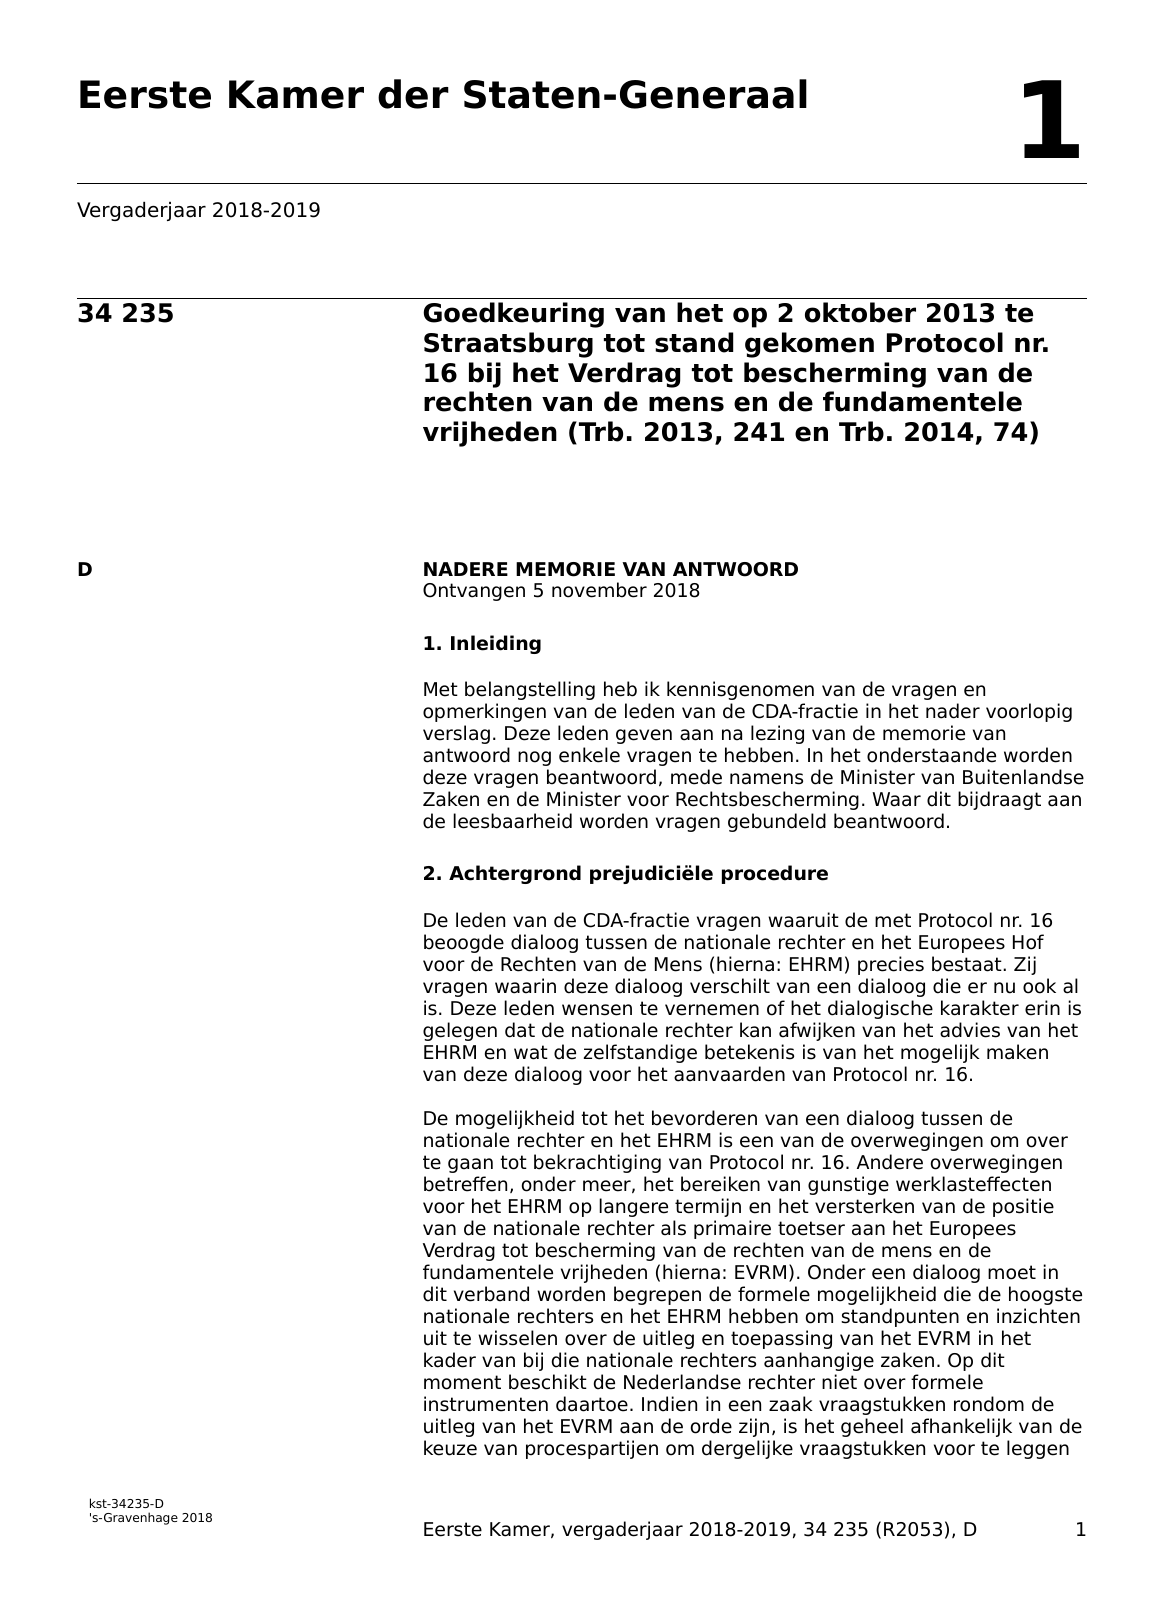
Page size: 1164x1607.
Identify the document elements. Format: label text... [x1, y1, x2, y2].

table_cell Vergaderjaar 2018-2019 [77, 184, 1087, 298]
text 's-Gravenhage 2018 [88, 1511, 323, 1525]
subtitle 2. Achtergrond prejudiciële procedure [422, 863, 1087, 885]
subtitle 1. Inleiding [422, 632, 1087, 654]
text Met belangstelling heb ik kennisgenomen van de vragen en opmerkingen van de leden van de CDA-fractie in het nader voorlopig verslag. Deze leden geven aan na lezing van de memorie van antwoord nog enkele vragen te hebben. In het onderstaande worden deze vragen beantwoord, mede namens de Minister van Buitenlandse Zaken en de Minister voor Rechtsbescherming. Waar dit bijdraagt aan de leesbaarheid worden vragen gebundeld beantwoord. [422, 679, 1087, 833]
table_header 1 [886, 59, 1087, 183]
text kst-34235-D [88, 1497, 323, 1511]
subtitle D NADERE MEMORIE VAN ANTWOORD [77, 558, 1087, 580]
text Ontvangen 5 november 2018 [422, 580, 1087, 602]
subtitle 34 235 Goedkeuring van het op 2 oktober 2013 te Straatsburg tot stand gekomen Protocol nr. 16 bij het Verdrag tot bescherming van de rechten van de mens en de fundamentele vrijheden (Trb. 2013, 241 en Trb. 2014, 74) [77, 299, 1087, 447]
text De leden van de CDA-fractie vragen waaruit de met Protocol nr. 16 beoogde dialoog tussen de nationale rechter en het Europees Hof voor de Rechten van de Mens (hierna: EHRM) precies bestaat. Zij vragen waarin deze dialoog verschilt van een dialoog die er nu ook al is. Deze leden wensen te vernemen of het dialogische karakter erin is gelegen dat de nationale rechter kan afwijken van het advies van het EHRM en wat de zelfstandige betekenis is van het mogelijk maken van deze dialoog voor het aanvaarden van Protocol nr. 16. [422, 910, 1087, 1086]
text De mogelijkheid tot het bevorderen van een dialoog tussen de nationale rechter en het EHRM is een van de overwegingen om over te gaan tot bekrachtiging van Protocol nr. 16. Andere overwegingen betreffen, onder meer, het bereiken van gunstige werklasteffecten voor het EHRM op langere termijn en het versterken van de positie van de nationale rechter als primaire toetser aan het Europees Verdrag tot bescherming van de rechten van de mens en de fundamentele vrijheden (hierna: EVRM). Onder een dialoog moet in dit verband worden begrepen de formele mogelijkheid die de hoogste nationale rechters en het EHRM hebben om standpunten en inzichten uit te wisselen over de uitleg en toepassing van het EVRM in het kader van bij die nationale rechters aanhangige zaken. Op dit moment beschikt de Nederlandse rechter niet over formele instrumenten daartoe. Indien in een zaak vraagstukken rondom de uitleg van het EVRM aan de orde zijn, is het geheel afhankelijk van de keuze van procespartijen om dergelijke vraagstukken voor te leggen [422, 1108, 1087, 1460]
table_header Eerste Kamer der Staten-Generaal [77, 59, 886, 183]
